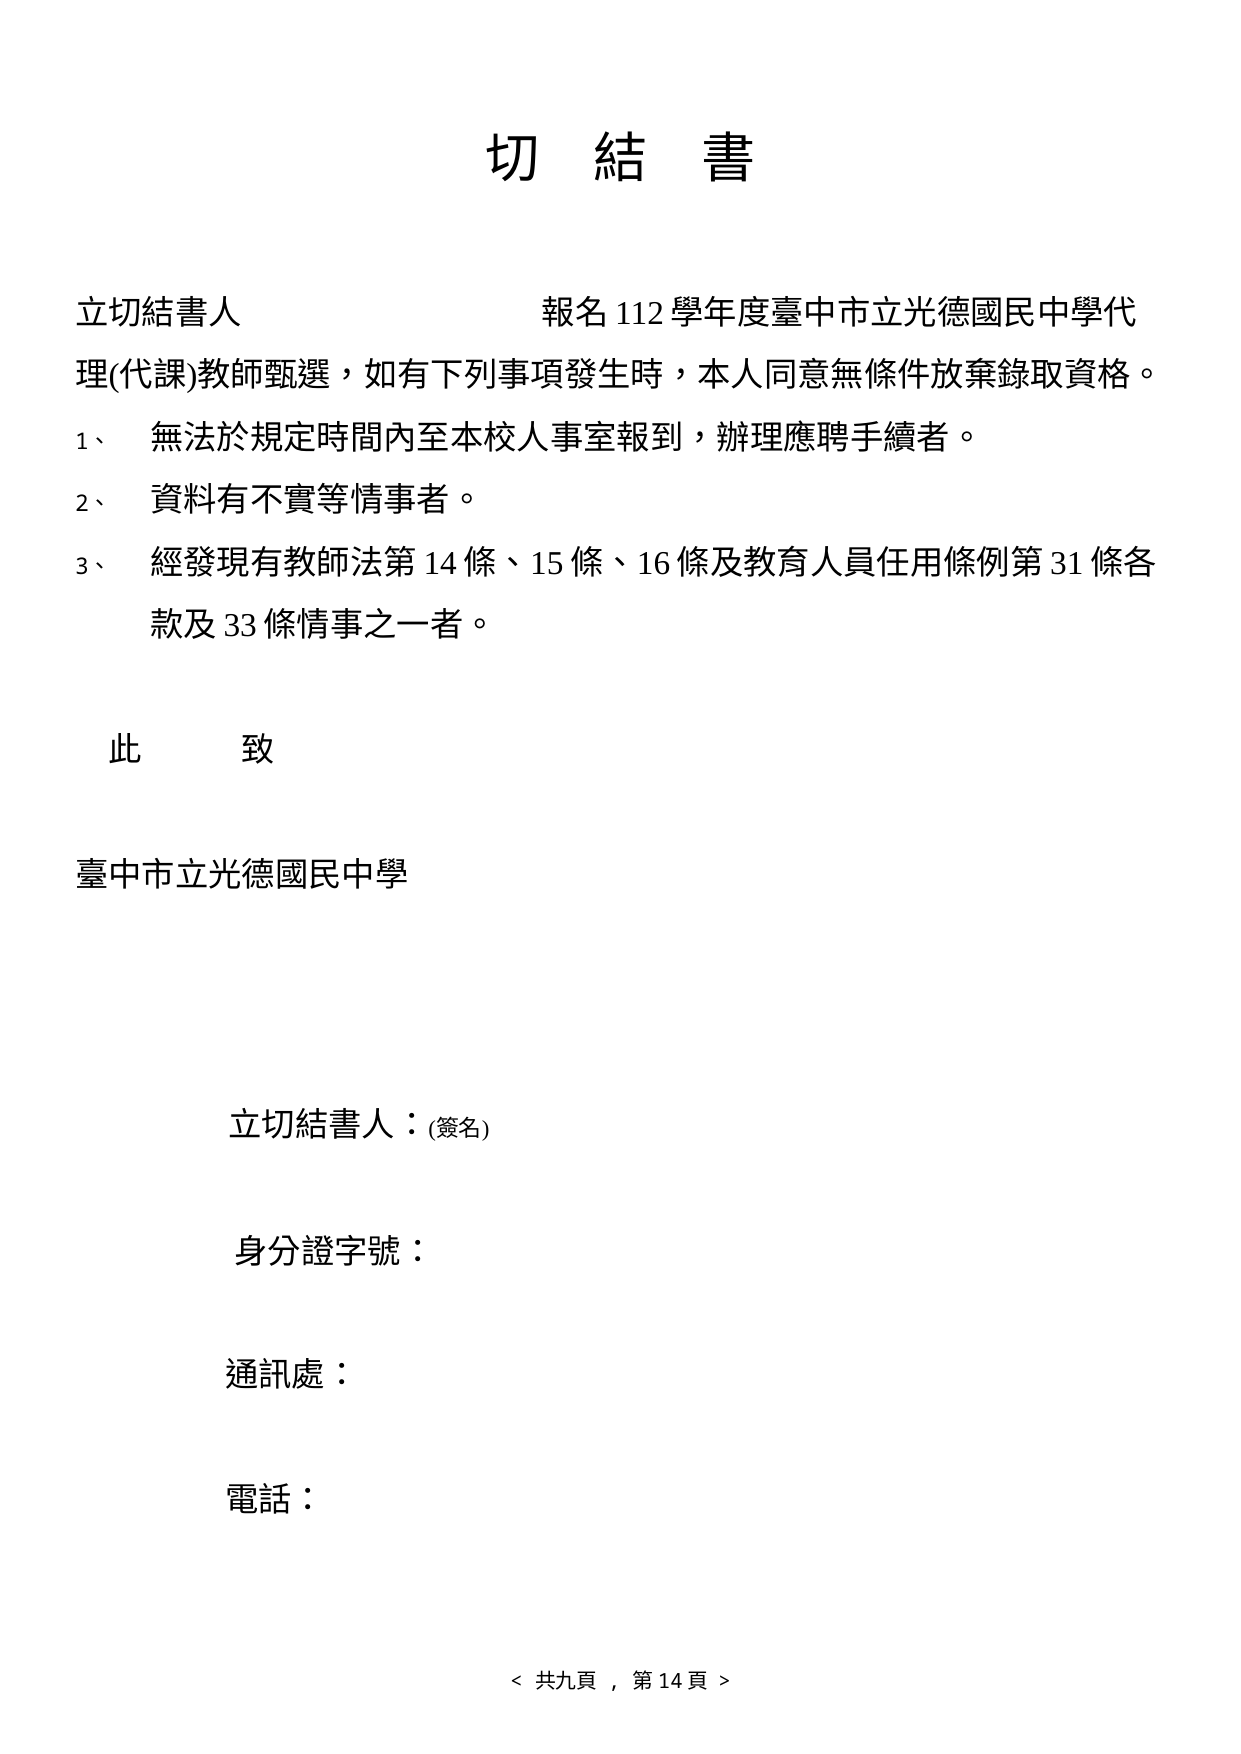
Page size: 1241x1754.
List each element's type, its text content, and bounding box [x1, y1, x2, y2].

text 通訊處： [75, 1331, 1165, 1393]
text 立切結書人：(簽名) [75, 1081, 1165, 1143]
text 立切結書人 報名112學年度臺中市立光德國民中學代理(代課)教師甄選，如有下列事項發生時，本人同意無條件放棄錄取資格。 [75, 268, 1165, 393]
text 身分證字號： [75, 1206, 1165, 1268]
list 經發現有教師法第14條、15條、16條及教育人員任用條例第31條各款及33條情事之一者。 [75, 518, 1165, 643]
list 資料有不實等情事者。 [75, 456, 1165, 518]
list 無法於規定時間內至本校人事室報到，辦理應聘手續者。 [75, 393, 1165, 456]
text 切 結 書 [75, 81, 1165, 206]
text 此 致 [75, 706, 1165, 768]
text 臺中市立光德國民中學 [75, 831, 1165, 893]
text 電話： [75, 1456, 1165, 1518]
